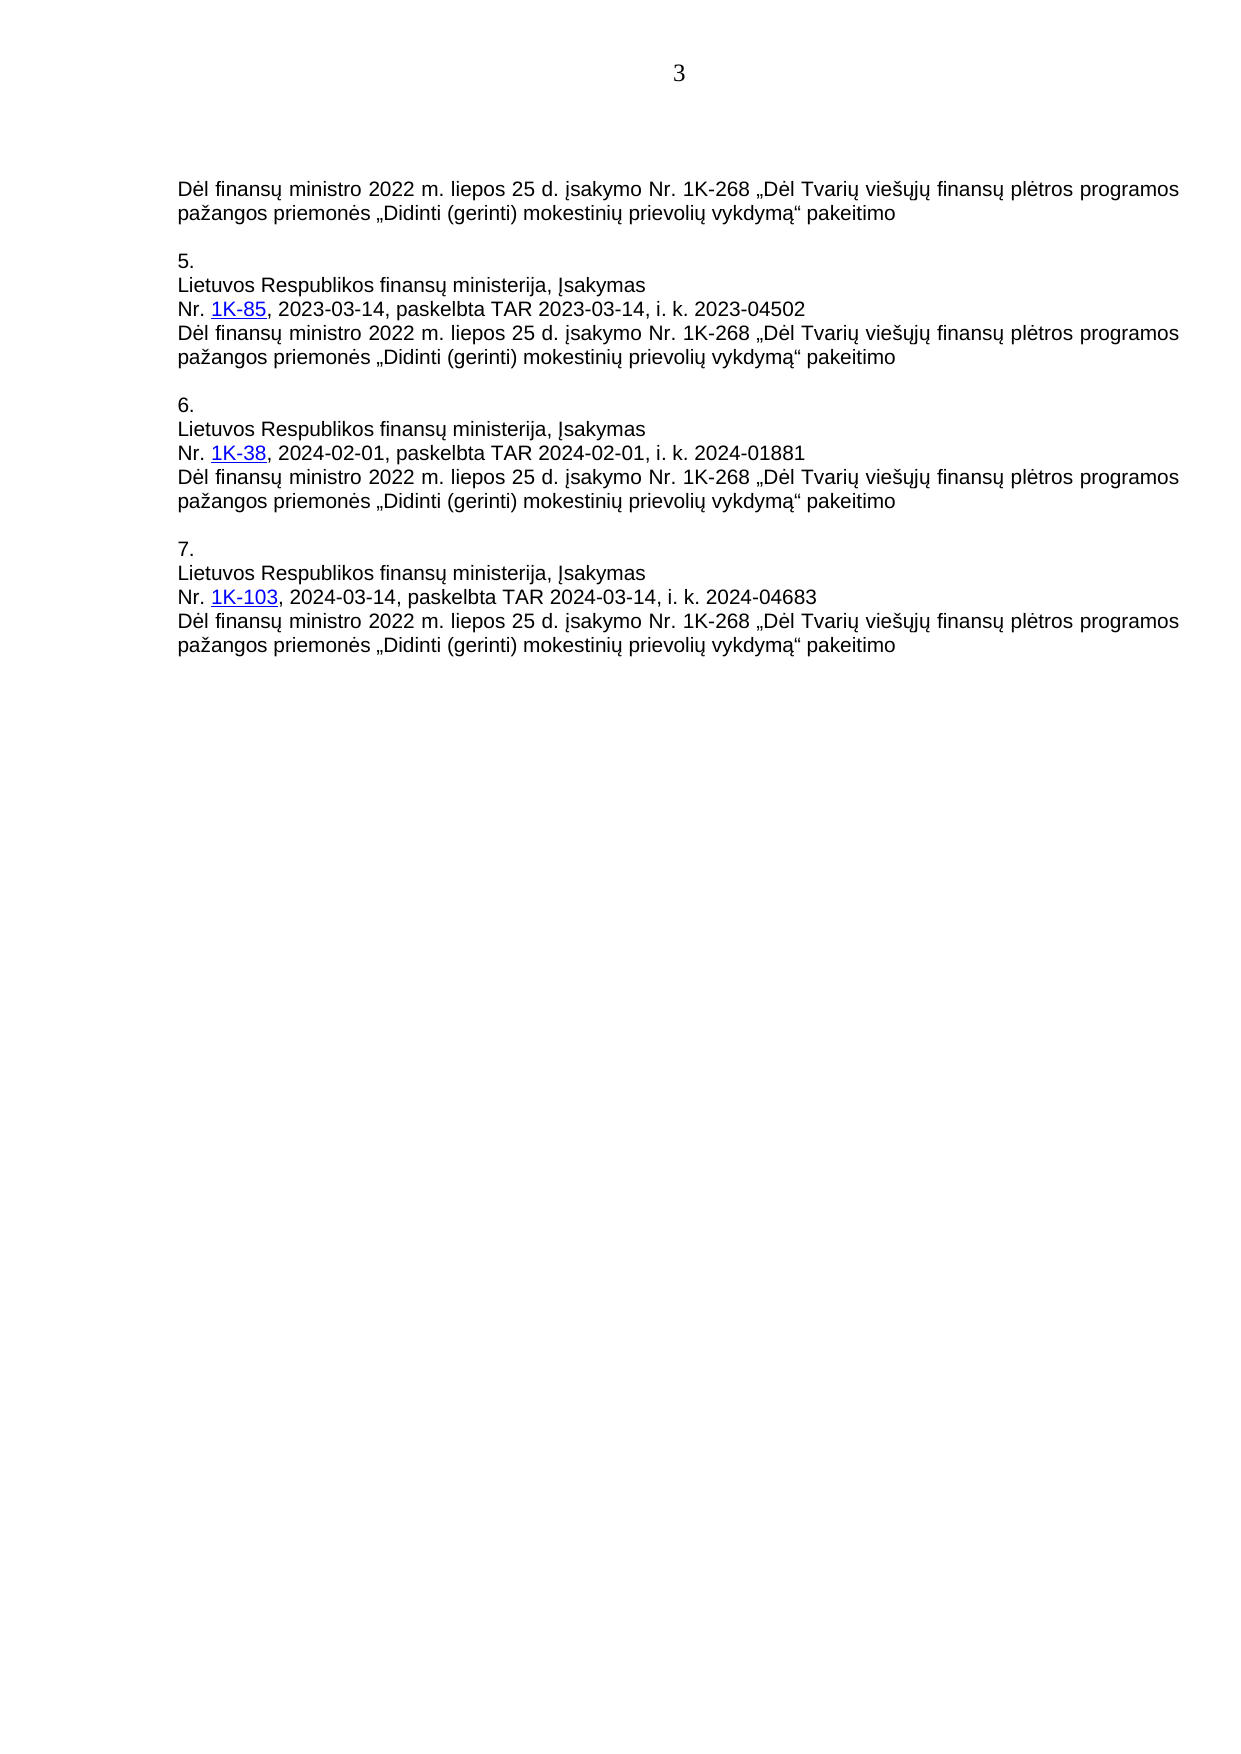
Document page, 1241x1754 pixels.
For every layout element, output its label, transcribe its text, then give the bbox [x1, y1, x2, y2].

text 6. [177, 393, 1181, 417]
text Dėl finansų ministro 2022 m. liepos 25 d. įsakymo Nr. 1K-268 „Dėl Tvarių viešųjų finansų plėtros programos pažangos priemonės „Didinti (gerinti) mokestinių prievolių vykdymą“ pakeitimo [177, 177, 1181, 225]
text Lietuvos Respublikos finansų ministerija, Įsakymas [177, 273, 1181, 297]
text 7. [177, 537, 1181, 561]
text Nr. 1K-38, 2024-02-01, paskelbta TAR 2024-02-01, i. k. 2024-01881 [177, 441, 1181, 465]
text Nr. 1K-103, 2024-03-14, paskelbta TAR 2024-03-14, i. k. 2024-04683 [177, 584, 1181, 608]
text 5. [177, 249, 1181, 273]
text Lietuvos Respublikos finansų ministerija, Įsakymas [177, 561, 1181, 584]
text Dėl finansų ministro 2022 m. liepos 25 d. įsakymo Nr. 1K-268 „Dėl Tvarių viešųjų finansų plėtros programos pažangos priemonės „Didinti (gerinti) mokestinių prievolių vykdymą“ pakeitimo [177, 608, 1181, 656]
text Dėl finansų ministro 2022 m. liepos 25 d. įsakymo Nr. 1K-268 „Dėl Tvarių viešųjų finansų plėtros programos pažangos priemonės „Didinti (gerinti) mokestinių prievolių vykdymą“ pakeitimo [177, 465, 1181, 513]
text Dėl finansų ministro 2022 m. liepos 25 d. įsakymo Nr. 1K-268 „Dėl Tvarių viešųjų finansų plėtros programos pažangos priemonės „Didinti (gerinti) mokestinių prievolių vykdymą“ pakeitimo [177, 321, 1181, 369]
text Nr. 1K-85, 2023-03-14, paskelbta TAR 2023-03-14, i. k. 2023-04502 [177, 297, 1181, 321]
text Lietuvos Respublikos finansų ministerija, Įsakymas [177, 417, 1181, 441]
